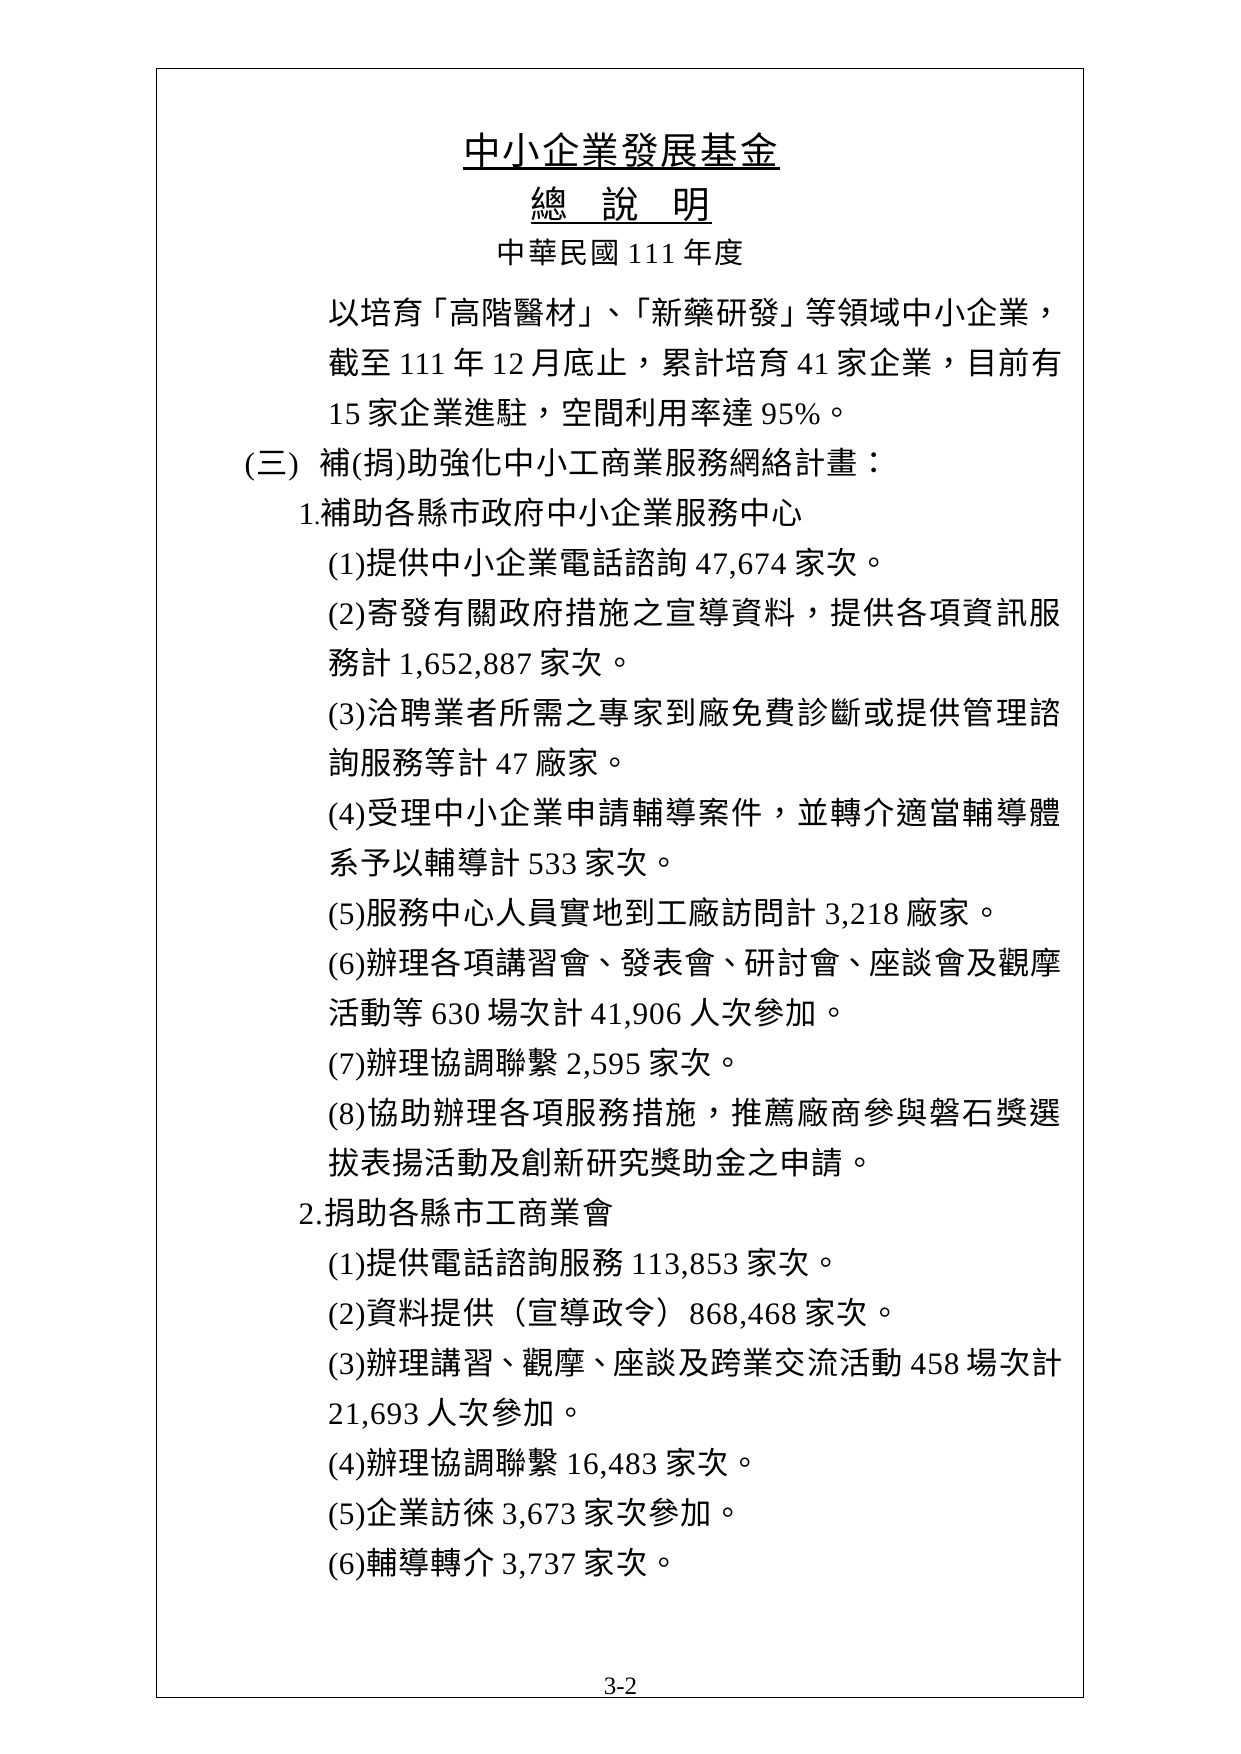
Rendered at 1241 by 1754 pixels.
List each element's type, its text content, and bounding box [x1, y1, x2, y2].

list (1)提供電話諮詢服務113,853家次。 [328, 1234, 1062, 1284]
list (8)協助辦理各項服務措施，推薦廠商參與磐石獎選拔表揚活動及創新研究獎助金之申請。 [328, 1084, 1062, 1184]
list (6)辦理各項講習會、發表會、研討會、座談會及觀摩活動等630場次計41,906人次參加。 [328, 934, 1062, 1034]
list (6)輔導轉介3,737家次。 [328, 1534, 1062, 1584]
list (1)提供中小企業電話諮詢47,674家次。 [328, 534, 1062, 584]
list (4)辦理協調聯繫16,483家次。 [328, 1434, 1062, 1484]
list (7)辦理協調聯繫2,595家次。 [328, 1034, 1062, 1084]
list (5)服務中心人員實地到工廠訪問計3,218廠家。 [328, 884, 1062, 934]
list 1.補助各縣市政府中小企業服務中心 [298, 484, 1062, 534]
list (3)辦理講習、觀摩、座談及跨業交流活動458場次計21,693人次參加。 [328, 1334, 1062, 1434]
list 2.捐助各縣市工商業會 [298, 1184, 1062, 1234]
list (5)企業訪徠3,673家次參加。 [328, 1484, 1062, 1534]
list (2)資料提供（宣導政令）868,468家次。 [328, 1284, 1062, 1334]
list 補(捐)助強化中小工商業服務網絡計畫： [244, 434, 1062, 484]
list (2)寄發有關政府措施之宣導資料，提供各項資訊服務計1,652,887家次。 [328, 584, 1062, 684]
list (4)受理中小企業申請輔導案件，並轉介適當輔導體系予以輔導計533家次。 [328, 784, 1062, 884]
list (3)洽聘業者所需之專家到廠免費診斷或提供管理諮詢服務等計47廠家。 [328, 684, 1062, 784]
list 以培育「高階醫材」、「新藥研發」等領域中小企業，截至111年12月底止，累計培育41家企業，目前有15家企業進駐，空間利用率達95%。 [298, 284, 1062, 434]
